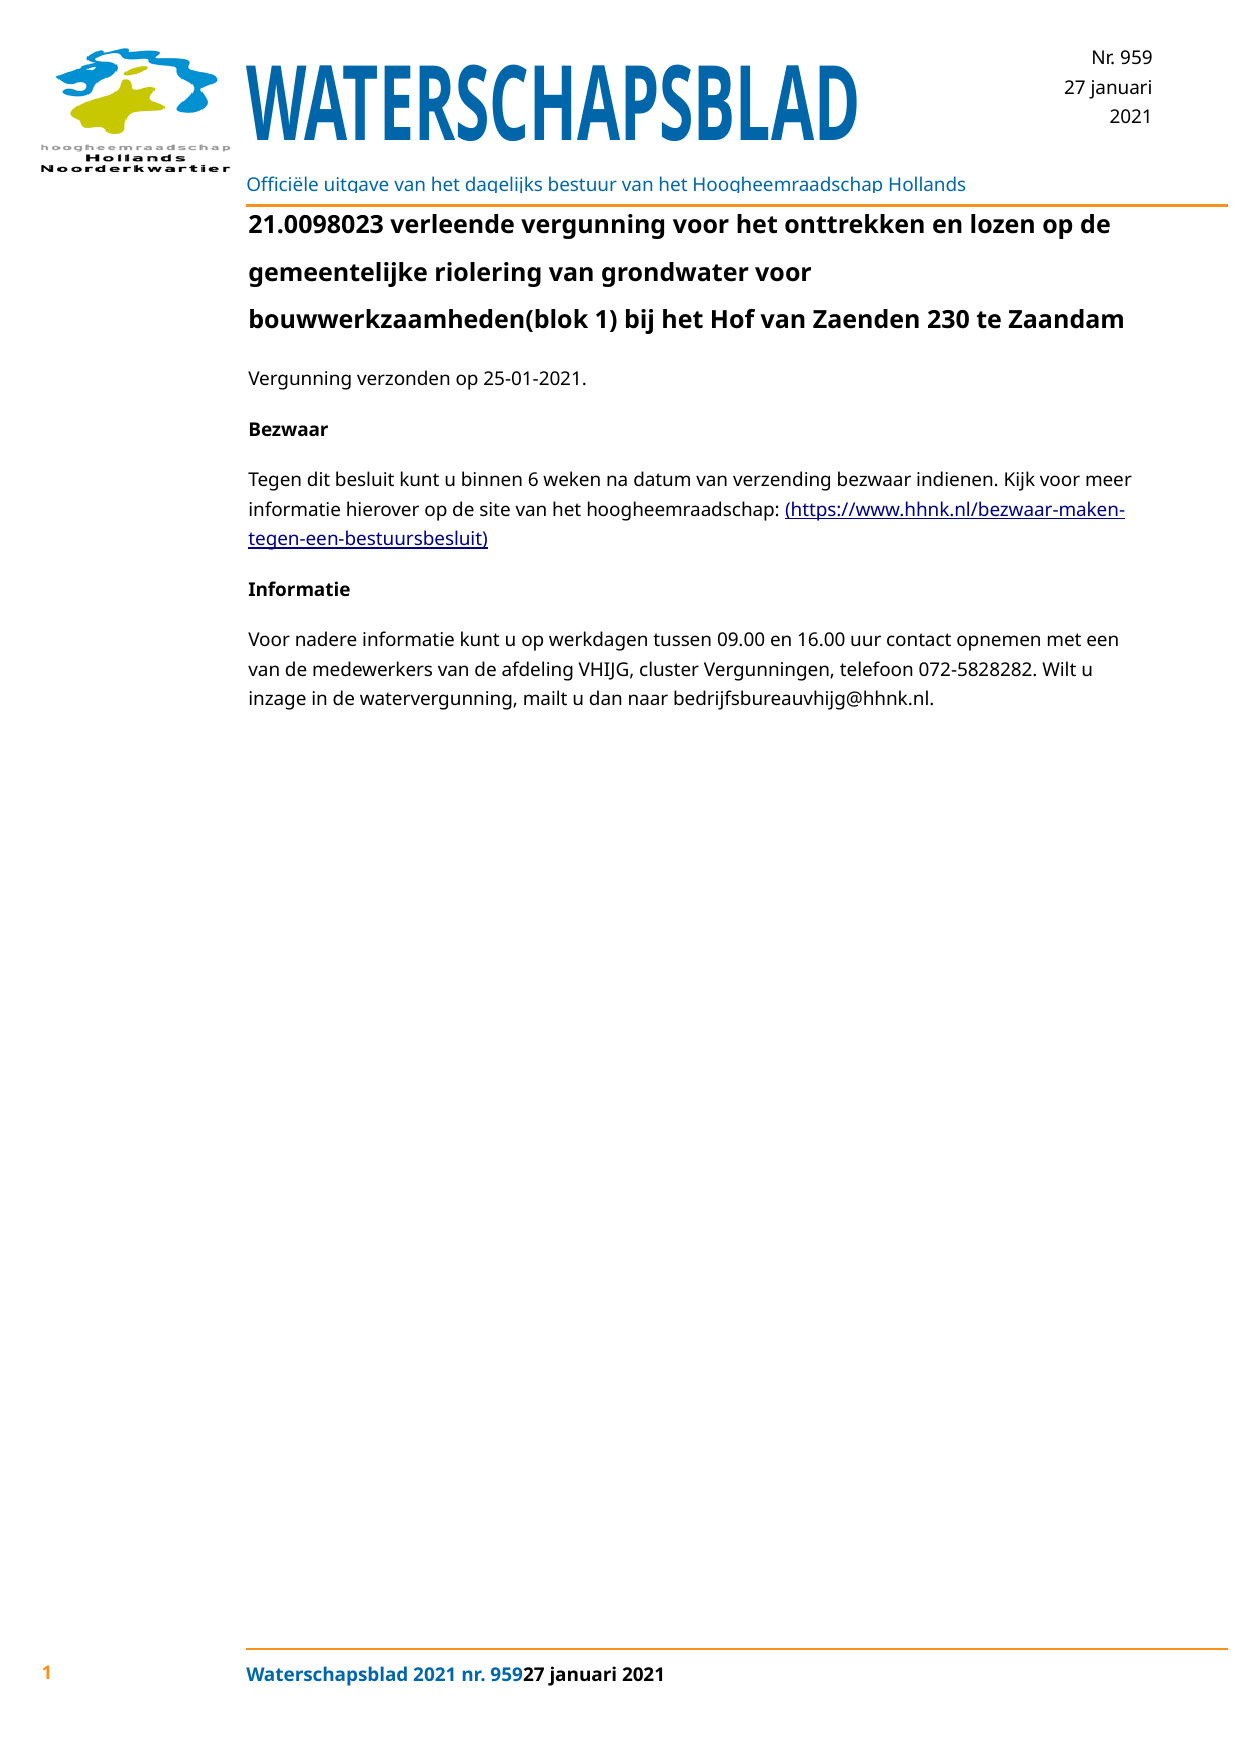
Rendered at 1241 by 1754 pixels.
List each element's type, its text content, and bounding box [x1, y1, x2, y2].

text Tegen dit besluit kunt u binnen 6 weken na datum van verzending bezwaar indienen. Kijk voor meer informatie hierover op de site van het hoogheemraadschap: (https://www.hhnk.nl/bezwaar-maken-tegen-een-bestuursbesluit) [248, 466, 1152, 551]
picture [41, 47, 231, 172]
text Vergunning verzonden op 25-01-2021. [248, 366, 1152, 391]
text Voor nadere informatie kunt u op werkdagen tussen 09.00 en 16.00 uur contact opnemen met een van de medewerkers van de afdeling VHIJG, cluster Vergunningen, telefoon 072-5828282. Wilt u inzage in de watervergunning, mailt u dan naar bedrijfsbureauvhijg@hhnk.nl. [248, 626, 1152, 711]
text Bezwaar [248, 416, 1152, 442]
text Informatie [248, 576, 1152, 602]
text 21.0098023 verleende vergunning voor het onttrekken en lozen op de gemeentelijke riolering van grondwater voor bouwwerkzaamheden(blok 1) bij het Hof van Zaenden 230 te Zaandam [248, 207, 1152, 336]
